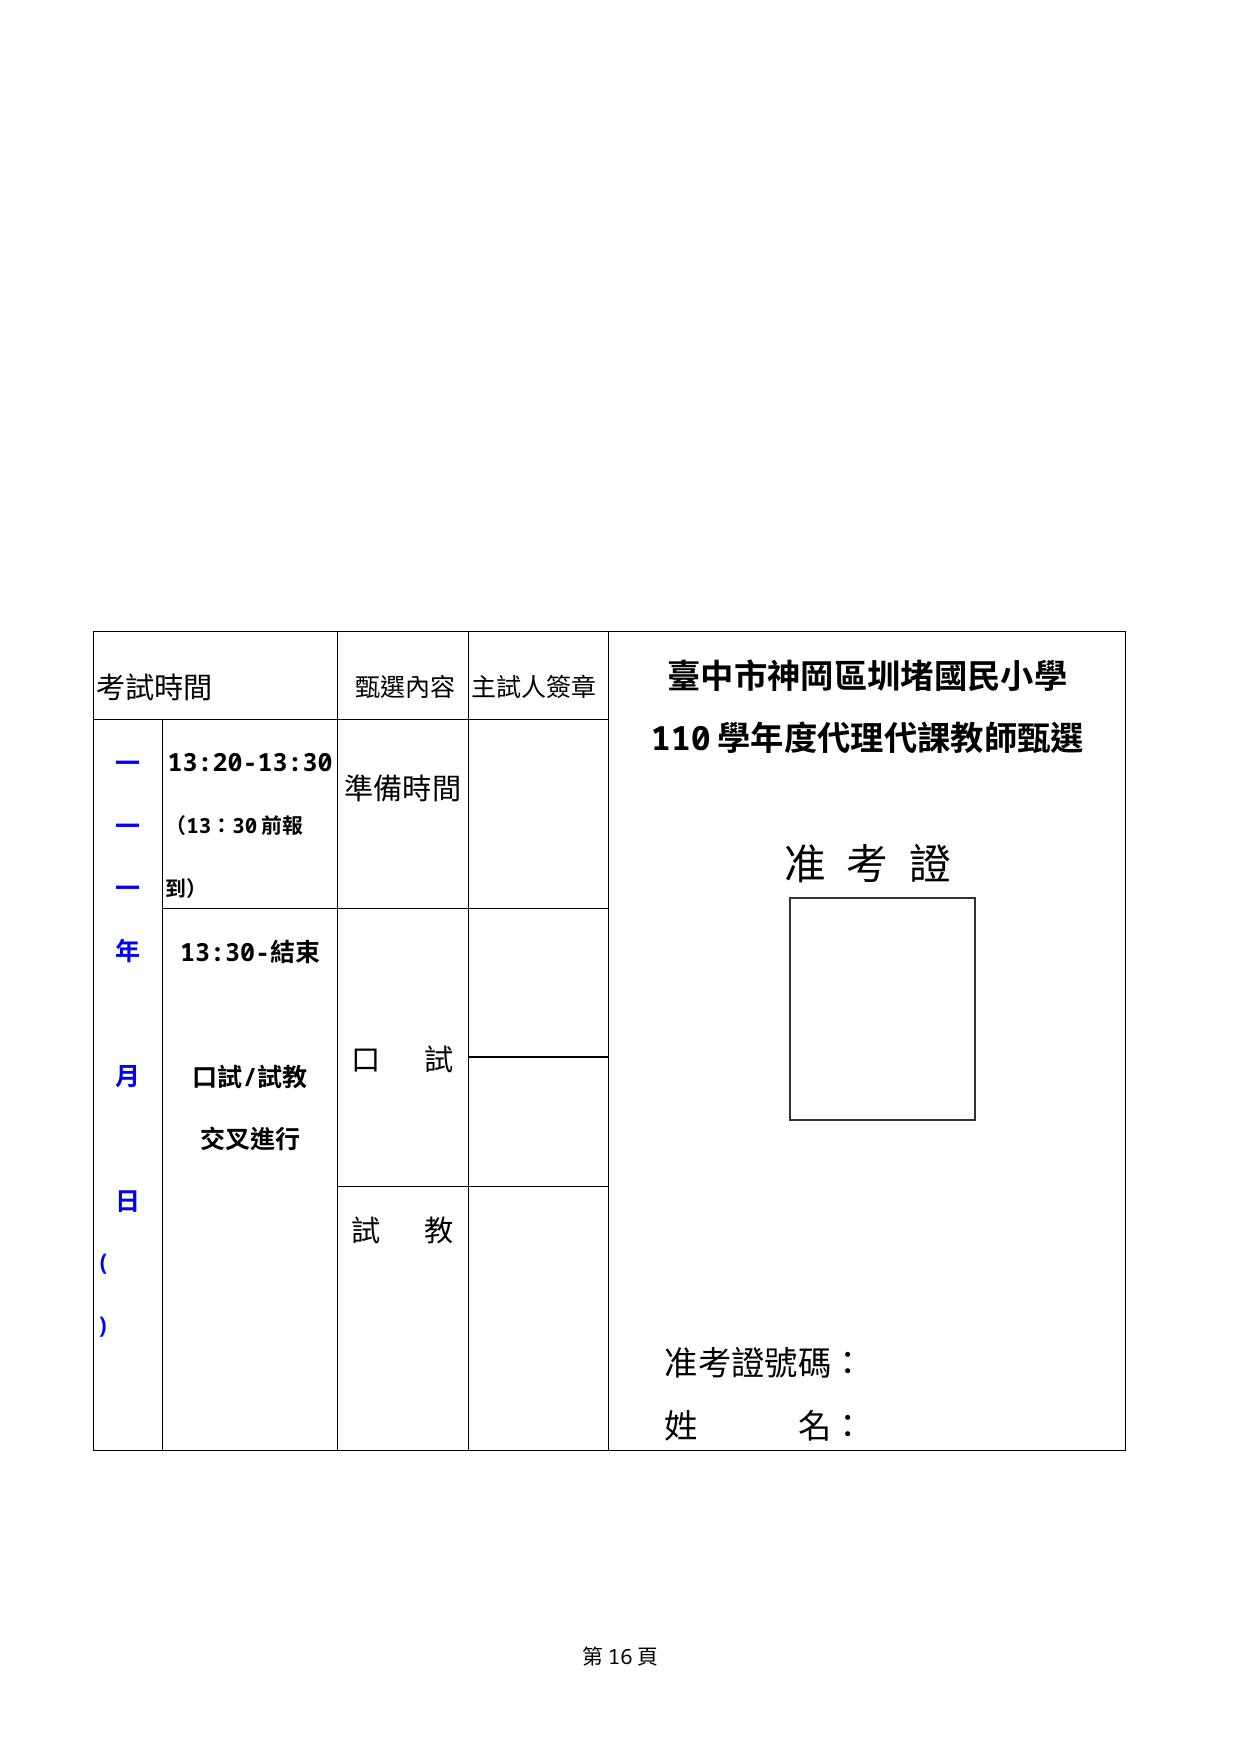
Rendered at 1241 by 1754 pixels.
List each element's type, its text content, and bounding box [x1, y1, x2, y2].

table_cell [469, 720, 608, 908]
table_cell [469, 1187, 608, 1450]
table_cell 準備時間 [338, 720, 468, 908]
table_cell 口 試 [338, 909, 468, 1186]
table_cell [469, 909, 608, 1056]
table_header 甄選內容 [338, 632, 468, 719]
table_cell [469, 1058, 608, 1186]
table_header 主試人簽章 [469, 632, 608, 719]
table_cell 試 教 [338, 1187, 468, 1450]
table_cell 13:30-結束 口試/試教 交叉進行 [163, 909, 337, 1450]
table_cell 一 一 一 年 月 日 ( ) [94, 720, 162, 1450]
table_header 考試時間 [94, 632, 337, 719]
table_cell 13:20-13:30 （13：30前報到） [163, 720, 337, 908]
table_header 臺中市神岡區圳堵國民小學 110學年度代理代課教師甄選 准 考 證 准考證號碼： 姓 名： 甄選類別： 類別：□國小鐘點代課教師 (□美勞專長) 次別：□第1次招考 □第2次招考 □第3次招考 □第4次招考 [609, 632, 1125, 1450]
